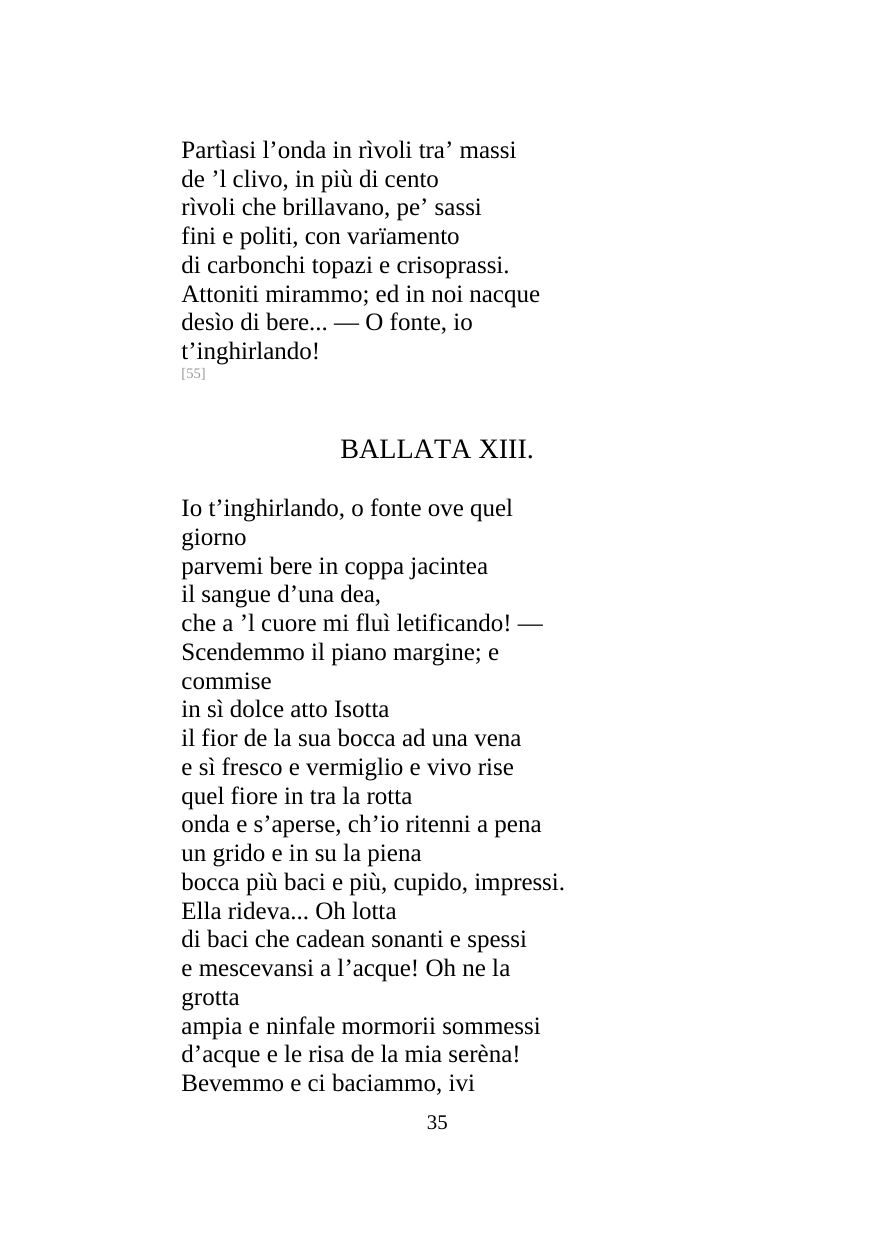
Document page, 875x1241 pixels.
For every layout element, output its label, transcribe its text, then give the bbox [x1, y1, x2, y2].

subtitle BALLATA XIII. [181, 432, 693, 464]
text Partìasi l’onda in rìvoli tra’ massi de ’l clivo, in più di cento rìvoli che brillavano, pe’ sassi fini e politi, con varïamento di carbonchi topazi e crisoprassi. Attoniti mirammo; ed in noi nacque desìo di bere... — O fonte, io t’inghirlando! [55] [181, 135, 569, 382]
text Io t’inghirlando, o fonte ove quel giorno parvemi bere in coppa jacintea il sangue d’una dea, che a ’l cuore mi fluì letificando! — [181, 493, 569, 637]
text Scendemmo il piano margine; e commise in sì dolce atto Isotta il fior de la sua bocca ad una vena e sì fresco e vermiglio e vivo rise quel fiore in tra la rotta onda e s’aperse, ch’io ritenni a pena un grido e in su la piena bocca più baci e più, cupido, impressi. Ella rideva... Oh lotta di baci che cadean sonanti e spessi e mescevansi a l’acque! Oh ne la grotta ampia e ninfale mormorii sommessi d’acque e le risa de la mia serèna! Bevemmo e ci baciammo, ivi [181, 637, 569, 1097]
